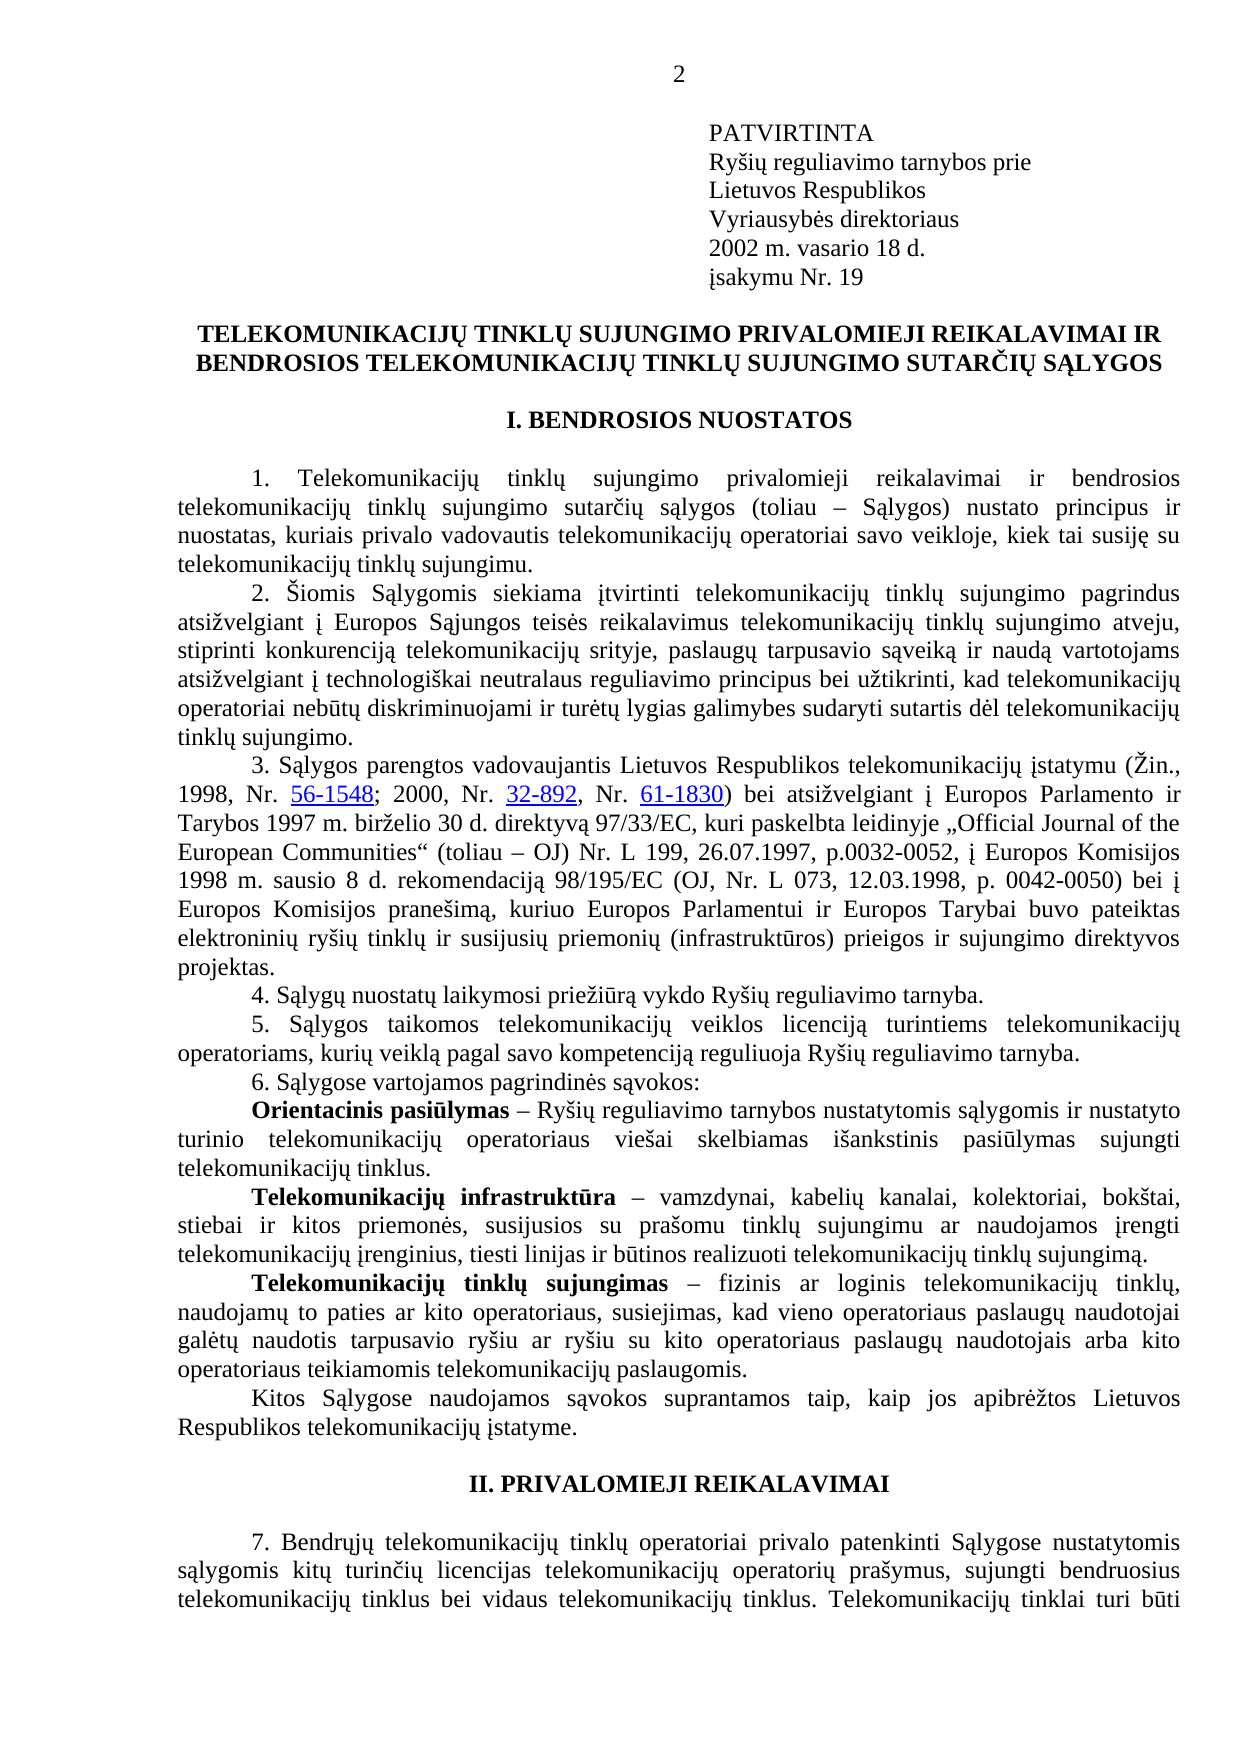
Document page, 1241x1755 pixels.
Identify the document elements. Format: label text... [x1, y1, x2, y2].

text 3. Sąlygos parengtos vadovaujantis Lietuvos Respublikos telekomunikacijų įstatymu (Žin., 1998, Nr. 56-1548; 2000, Nr. 32-892, Nr. 61-1830) bei atsižvelgiant į Europos Parlamento ir Tarybos 1997 m. birželio 30 d. direktyvą 97/33/EC, kuri paskelbta leidinyje „Official Journal of the European Communities“ (toliau – OJ) Nr. L 199, 26.07.1997, p.0032-0052, į Europos Komisijos 1998 m. sausio 8 d. rekomendaciją 98/195/EC (OJ, Nr. L 073, 12.03.1998, p. 0042-0050) bei į Europos Komisijos pranešimą, kuriuo Europos Parlamentui ir Europos Tarybai buvo pateiktas elektroninių ryšių tinklų ir susijusių priemonių (infrastruktūros) prieigos ir sujungimo direktyvos projektas. [177, 751, 1181, 981]
text 2. Šiomis Sąlygomis siekiama įtvirtinti telekomunikacijų tinklų sujungimo pagrindus atsižvelgiant į Europos Sąjungos teisės reikalavimus telekomunikacijų tinklų sujungimo atveju, stiprinti konkurenciją telekomunikacijų srityje, paslaugų tarpusavio sąveiką ir naudą vartotojams atsižvelgiant į technologiškai neutralaus reguliavimo principus bei užtikrinti, kad telekomunikacijų operatoriai nebūtų diskriminuojami ir turėtų lygias galimybes sudaryti sutartis dėl telekomunikacijų tinklų sujungimo. [177, 578, 1181, 751]
text 5. Sąlygos taikomos telekomunikacijų veiklos licenciją turintiems telekomunikacijų operatoriams, kurių veiklą pagal savo kompetenciją reguliuoja Ryšių reguliavimo tarnyba. [177, 1009, 1181, 1067]
text 4. Sąlygų nuostatų laikymosi priežiūrą vykdo Ryšių reguliavimo tarnyba. [177, 981, 1181, 1009]
text II. PRIVALOMIEJI REIKALAVIMAI [177, 1469, 1181, 1498]
text 2002 m. vasario 18 d. [177, 233, 1181, 262]
text įsakymu Nr. 19 [177, 262, 1181, 291]
text Lietuvos Respublikos [177, 176, 1181, 204]
text 7. Bendrųjų telekomunikacijų tinklų operatoriai privalo patenkinti Sąlygose nustatytomis sąlygomis kitų turinčių licencijas telekomunikacijų operatorių prašymus, sujungti bendruosius telekomunikacijų tinklus bei vidaus telekomunikacijų tinklus. Telekomunikacijų tinklai turi būti [177, 1527, 1181, 1613]
text Kitos Sąlygose naudojamos sąvokos suprantamos taip, kaip jos apibrėžtos Lietuvos Respublikos telekomunikacijų įstatyme. [177, 1383, 1181, 1441]
text PATVIRTINTA [177, 118, 1181, 147]
text 1. Telekomunikacijų tinklų sujungimo privalomieji reikalavimai ir bendrosios telekomunikacijų tinklų sujungimo sutarčių sąlygos (toliau – Sąlygos) nustato principus ir nuostatas, kuriais privalo vadovautis telekomunikacijų operatoriai savo veikloje, kiek tai susiję su telekomunikacijų tinklų sujungimu. [177, 463, 1181, 578]
text I. BENDROSIOS NUOSTATOS [177, 406, 1181, 434]
text Vyriausybės direktoriaus [177, 204, 1181, 233]
text Orientacinis pasiūlymas – Ryšių reguliavimo tarnybos nustatytomis sąlygomis ir nustatyto turinio telekomunikacijų operatoriaus viešai skelbiamas išankstinis pasiūlymas sujungti telekomunikacijų tinklus. [177, 1096, 1181, 1182]
text Telekomunikacijų tinklų sujungimas – fizinis ar loginis telekomunikacijų tinklų, naudojamų to paties ar kito operatoriaus, susiejimas, kad vieno operatoriaus paslaugų naudotojai galėtų naudotis tarpusavio ryšiu ar ryšiu su kito operatoriaus paslaugų naudotojais arba kito operatoriaus teikiamomis telekomunikacijų paslaugomis. [177, 1268, 1181, 1383]
text Ryšių reguliavimo tarnybos prie [177, 147, 1181, 176]
text 6. Sąlygose vartojamos pagrindinės sąvokos: [177, 1067, 1181, 1096]
text telekomunikacijų tinklų sujungimo privalomieji reikalavimai ir bendrosios TELEKOMUNIKACIJŲ TINKLŲ sujungimo sutarčių sąlygos [177, 319, 1181, 377]
text Telekomunikacijų infrastruktūra – vamzdynai, kabelių kanalai, kolektoriai, bokštai, stiebai ir kitos priemonės, susijusios su prašomu tinklų sujungimu ar naudojamos įrengti telekomunikacijų įrenginius, tiesti linijas ir būtinos realizuoti telekomunikacijų tinklų sujungimą. [177, 1182, 1181, 1268]
